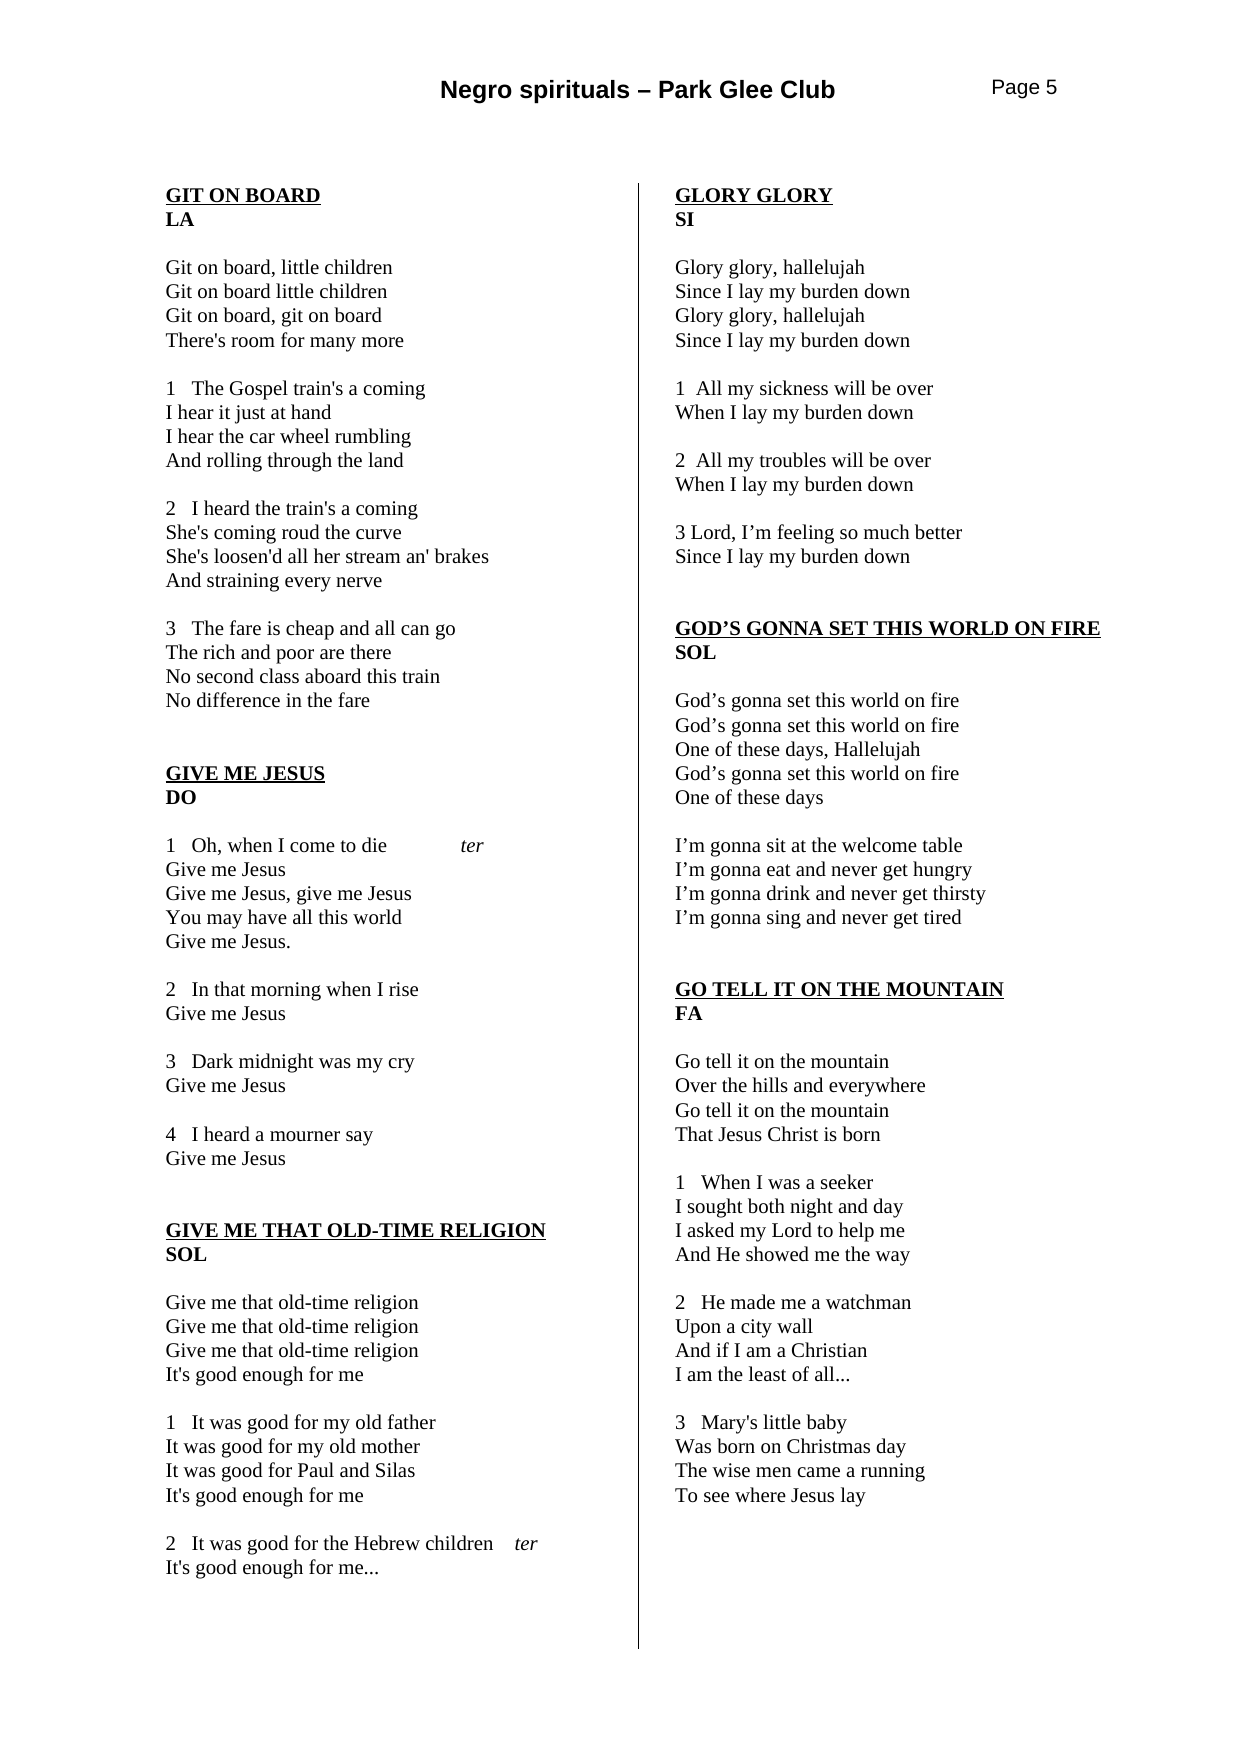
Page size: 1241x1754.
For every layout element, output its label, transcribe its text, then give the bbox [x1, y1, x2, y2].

text Upon a city wall [675, 1314, 1110, 1338]
text It's good enough for me [165, 1362, 601, 1386]
text 1 It was good for my old father [165, 1410, 601, 1434]
text I sought both night and day [675, 1194, 1110, 1218]
text One of these days [675, 785, 1110, 809]
text FA [675, 1001, 1110, 1025]
text And He showed me the way [675, 1242, 1110, 1266]
text Give me Jesus [165, 857, 601, 881]
text God’s gonna set this world on fire [675, 712, 1110, 737]
text And if I am a Christian [675, 1338, 1110, 1362]
text I’m gonna sit at the welcome table [675, 833, 1110, 857]
text It's good enough for me [165, 1482, 601, 1507]
text Git on board little children [165, 279, 601, 303]
text She's loosen'd all her stream an' brakes [165, 544, 601, 568]
text When I lay my burden down [675, 400, 1110, 424]
text SI [675, 207, 1110, 231]
text One of these days, Hallelujah [675, 737, 1110, 761]
text 3 Dark midnight was my cry [165, 1049, 601, 1073]
text God’s gonna set this world on fire [675, 688, 1110, 712]
text Over the hills and everywhere [675, 1073, 1110, 1097]
text To see where Jesus lay [675, 1482, 1110, 1507]
text 2 All my troubles will be over [675, 448, 1110, 472]
text When I lay my burden down [675, 472, 1110, 496]
text I asked my Lord to help me [675, 1218, 1110, 1242]
text God’s gonna set this world on fire [675, 761, 1110, 785]
text Give me that old-time religion [165, 1314, 601, 1338]
text It was good for Paul and Silas [165, 1458, 601, 1482]
text It was good for my old mother [165, 1434, 601, 1458]
text GIVE ME THAT OLD-TIME RELIGION [165, 1218, 601, 1242]
text And straining every nerve [165, 568, 601, 592]
text Git on board, git on board [165, 303, 601, 327]
text GIVE ME JESUS [165, 761, 601, 785]
text Give me Jesus [165, 1001, 601, 1025]
text The rich and poor are there [165, 640, 601, 664]
text You may have all this world [165, 905, 601, 929]
text I’m gonna sing and never get tired [675, 905, 1110, 929]
text I am the least of all... [675, 1362, 1110, 1386]
text 3 The fare is cheap and all can go [165, 616, 601, 640]
text 1 The Gospel train's a coming [165, 376, 601, 400]
text 2 In that morning when I rise [165, 977, 601, 1001]
text Give me Jesus, give me Jesus [165, 881, 601, 905]
text 1 Oh, when I come to die ter [165, 833, 601, 857]
text I’m gonna eat and never get hungry [675, 857, 1110, 881]
text The wise men came a running [675, 1458, 1110, 1482]
text Glory glory, hallelujah [675, 255, 1110, 279]
text LA [165, 207, 601, 231]
text GO TELL IT ON THE MOUNTAIN [675, 977, 1110, 1001]
text Since I lay my burden down [675, 279, 1110, 303]
text 2 I heard the train's a coming [165, 496, 601, 520]
text She's coming roud the curve [165, 520, 601, 544]
text It's good enough for me... [165, 1555, 601, 1579]
text DO [165, 785, 601, 809]
text No difference in the fare [165, 688, 601, 712]
text 3 Mary's little baby [675, 1410, 1110, 1434]
text 3 Lord, I’m feeling so much better [675, 520, 1110, 544]
text 4 I heard a mourner say [165, 1122, 601, 1146]
text GOD’S GONNA SET THIS WORLD ON FIRE [675, 616, 1110, 640]
text And rolling through the land [165, 448, 601, 472]
text Go tell it on the mountain [675, 1049, 1110, 1073]
text Go tell it on the mountain [675, 1097, 1110, 1122]
text No second class aboard this train [165, 664, 601, 688]
text GLORY GLORY [675, 183, 1110, 207]
text Git on board, little children [165, 255, 601, 279]
text SOL [165, 1242, 601, 1266]
text Glory glory, hallelujah [675, 303, 1110, 327]
text I’m gonna drink and never get thirsty [675, 881, 1110, 905]
text Give me Jesus [165, 1146, 601, 1170]
text Give me Jesus [165, 1073, 601, 1097]
text I hear it just at hand [165, 400, 601, 424]
text Give me that old-time religion [165, 1338, 601, 1362]
text 2 He made me a watchman [675, 1290, 1110, 1314]
text Was born on Christmas day [675, 1434, 1110, 1458]
text Give me that old-time religion [165, 1290, 601, 1314]
text I hear the car wheel rumbling [165, 424, 601, 448]
text That Jesus Christ is born [675, 1122, 1110, 1146]
text 2 It was good for the Hebrew children ter [165, 1531, 601, 1555]
text Give me Jesus. [165, 929, 601, 953]
text There's room for many more [165, 327, 601, 352]
text 1 When I was a seeker [675, 1170, 1110, 1194]
text 1 All my sickness will be over [675, 376, 1110, 400]
text Since I lay my burden down [675, 327, 1110, 352]
text Since I lay my burden down [675, 544, 1110, 568]
text SOL [675, 640, 1110, 664]
text GIT ON BOARD [165, 183, 601, 207]
